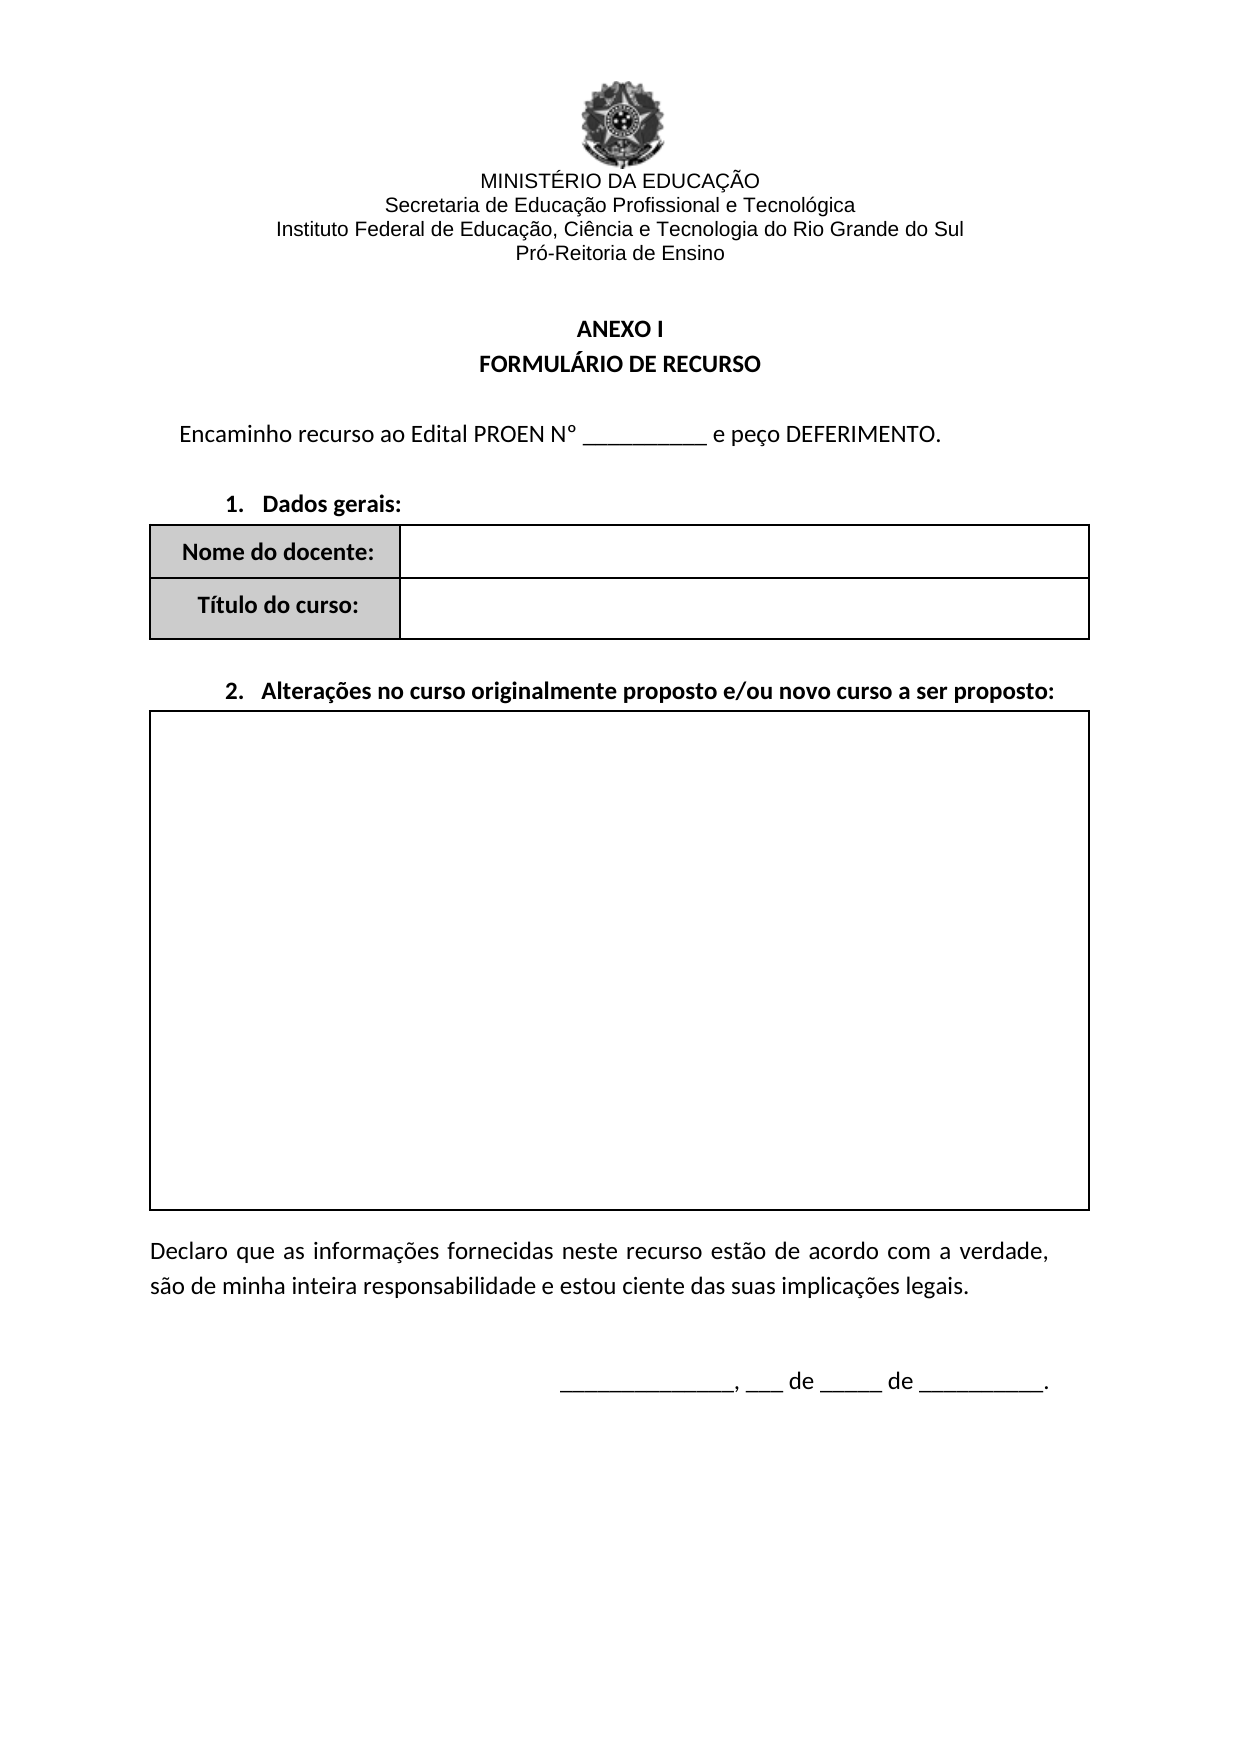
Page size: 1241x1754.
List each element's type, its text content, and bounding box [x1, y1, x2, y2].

text Declaro que as informações fornecidas neste recurso estão de acordo com a verdade, são de minha inteira responsabilidade e estou ciente das suas implicações legais. [150, 1236, 1050, 1301]
text ______________, ___ de _____ de __________. [179, 1366, 1050, 1396]
picture [581, 81, 665, 169]
text Encaminho recurso ao Edital PROEN Nº __________ e peço DEFERIMENTO. [179, 418, 1090, 449]
text ANEXO I [150, 313, 1090, 344]
table_cell Título do curso: [151, 579, 399, 638]
table_header [401, 526, 1088, 577]
text 1. Dados gerais: [225, 488, 1090, 519]
table_header Nome do docente: [151, 526, 399, 577]
text 2. Alterações no curso originalmente proposto e/ou novo curso a ser proposto: [225, 675, 1090, 706]
text FORMULÁRIO DE RECURSO [150, 348, 1090, 379]
table_header [151, 712, 1088, 1208]
table_cell [401, 579, 1088, 638]
